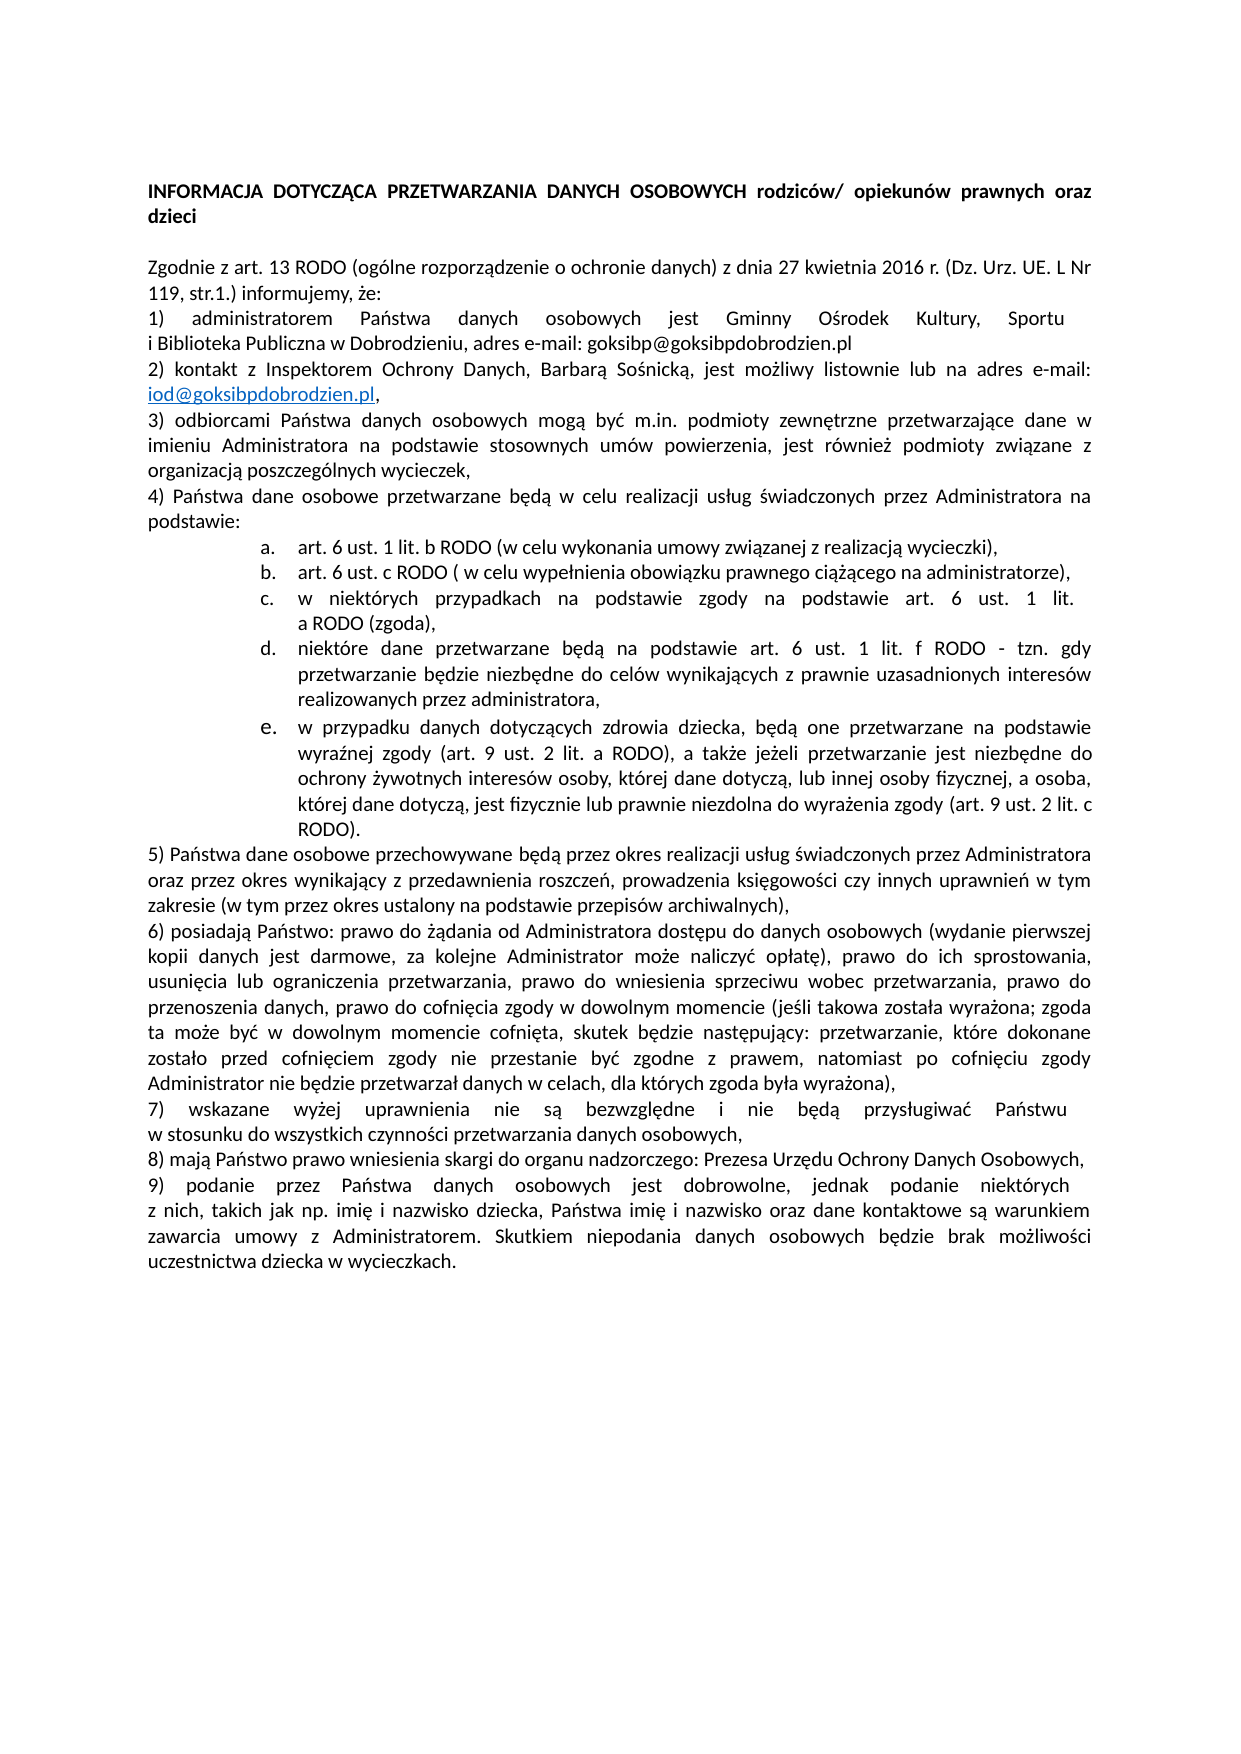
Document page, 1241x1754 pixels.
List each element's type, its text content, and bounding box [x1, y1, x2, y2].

list w niektórych przypadkach na podstawie zgody na podstawie art. 6 ust. 1 lit. a RODO (zgoda), [260, 585, 1093, 636]
text 2) kontakt z Inspektorem Ochrony Danych, Barbarą Sośnicką, jest możliwy listownie lub na adres e-mail: iod@goksibpdobrodzien.pl, [148, 356, 1093, 407]
text 8) mają Państwo prawo wniesienia skargi do organu nadzorczego: Prezesa Urzędu Ochrony Danych Osobowych, [148, 1147, 1093, 1172]
text 1) administratorem Państwa danych osobowych jest Gminny Ośrodek Kultury, Sportu i Biblioteka Publiczna w Dobrodzieniu, adres e-mail: goksibp@goksibpdobrodzien.pl [148, 305, 1093, 356]
text 6) posiadają Państwo: prawo do żądania od Administratora dostępu do danych osobowych (wydanie pierwszej kopii danych jest darmowe, za kolejne Administrator może naliczyć opłatę), prawo do ich sprostowania, usunięcia lub ograniczenia przetwarzania, prawo do wniesienia sprzeciwu wobec przetwarzania, prawo do przenoszenia danych, prawo do cofnięcia zgody w dowolnym momencie (jeśli takowa została wyrażona; zgoda ta może być w dowolnym momencie cofnięta, skutek będzie następujący: przetwarzanie, które dokonane zostało przed cofnięciem zgody nie przestanie być zgodne z prawem, natomiast po cofnięciu zgody Administrator nie będzie przetwarzał danych w celach, dla których zgoda była wyrażona), [148, 918, 1093, 1096]
text INFORMACJA DOTYCZĄCA PRZETWARZANIA DANYCH OSOBOWYCH rodziców/ opiekunów prawnych oraz dzieci [148, 178, 1093, 229]
list art. 6 ust. c RODO ( w celu wypełnienia obowiązku prawnego ciążącego na administratorze), [260, 559, 1093, 585]
list art. 6 ust. 1 lit. b RODO (w celu wykonania umowy związanej z realizacją wycieczki), [260, 534, 1093, 559]
text 3) odbiorcami Państwa danych osobowych mogą być m.in. podmioty zewnętrzne przetwarzające dane w imieniu Administratora na podstawie stosownych umów powierzenia, jest również podmioty związane z organizacją poszczególnych wycieczek, [148, 407, 1093, 483]
text 4) Państwa dane osobowe przetwarzane będą w celu realizacji usług świadczonych przez Administratora na podstawie: [148, 483, 1093, 534]
text 7) wskazane wyżej uprawnienia nie są bezwzględne i nie będą przysługiwać Państwu w stosunku do wszystkich czynności przetwarzania danych osobowych, [148, 1096, 1093, 1147]
text 9) podanie przez Państwa danych osobowych jest dobrowolne, jednak podanie niektórych z nich, takich jak np. imię i nazwisko dziecka, Państwa imię i nazwisko oraz dane kontaktowe są warunkiem zawarcia umowy z Administratorem. Skutkiem niepodania danych osobowych będzie brak możliwości uczestnictwa dziecka w wycieczkach. [148, 1172, 1093, 1274]
list niektóre dane przetwarzane będą na podstawie art. 6 ust. 1 lit. f RODO - tzn. gdy przetwarzanie będzie niezbędne do celów wynikających z prawnie uzasadnionych interesów realizowanych przez administratora, [260, 636, 1093, 712]
list w przypadku danych dotyczących zdrowia dziecka, będą one przetwarzane na podstawie wyraźnej zgody (art. 9 ust. 2 lit. a RODO), a także jeżeli przetwarzanie jest niezbędne do ochrony żywotnych interesów osoby, której dane dotyczą, lub innej osoby fizycznej, a osoba, której dane dotyczą, jest fizycznie lub prawnie niezdolna do wyrażenia zgody (art. 9 ust. 2 lit. c RODO). [260, 712, 1093, 842]
text Zgodnie z art. 13 RODO (ogólne rozporządzenie o ochronie danych) z dnia 27 kwietnia 2016 r. (Dz. Urz. UE. L Nr 119, str.1.) informujemy, że: [148, 254, 1093, 305]
text 5) Państwa dane osobowe przechowywane będą przez okres realizacji usług świadczonych przez Administratora oraz przez okres wynikający z przedawnienia roszczeń, prowadzenia księgowości czy innych uprawnień w tym zakresie (w tym przez okres ustalony na podstawie przepisów archiwalnych), [148, 842, 1093, 918]
